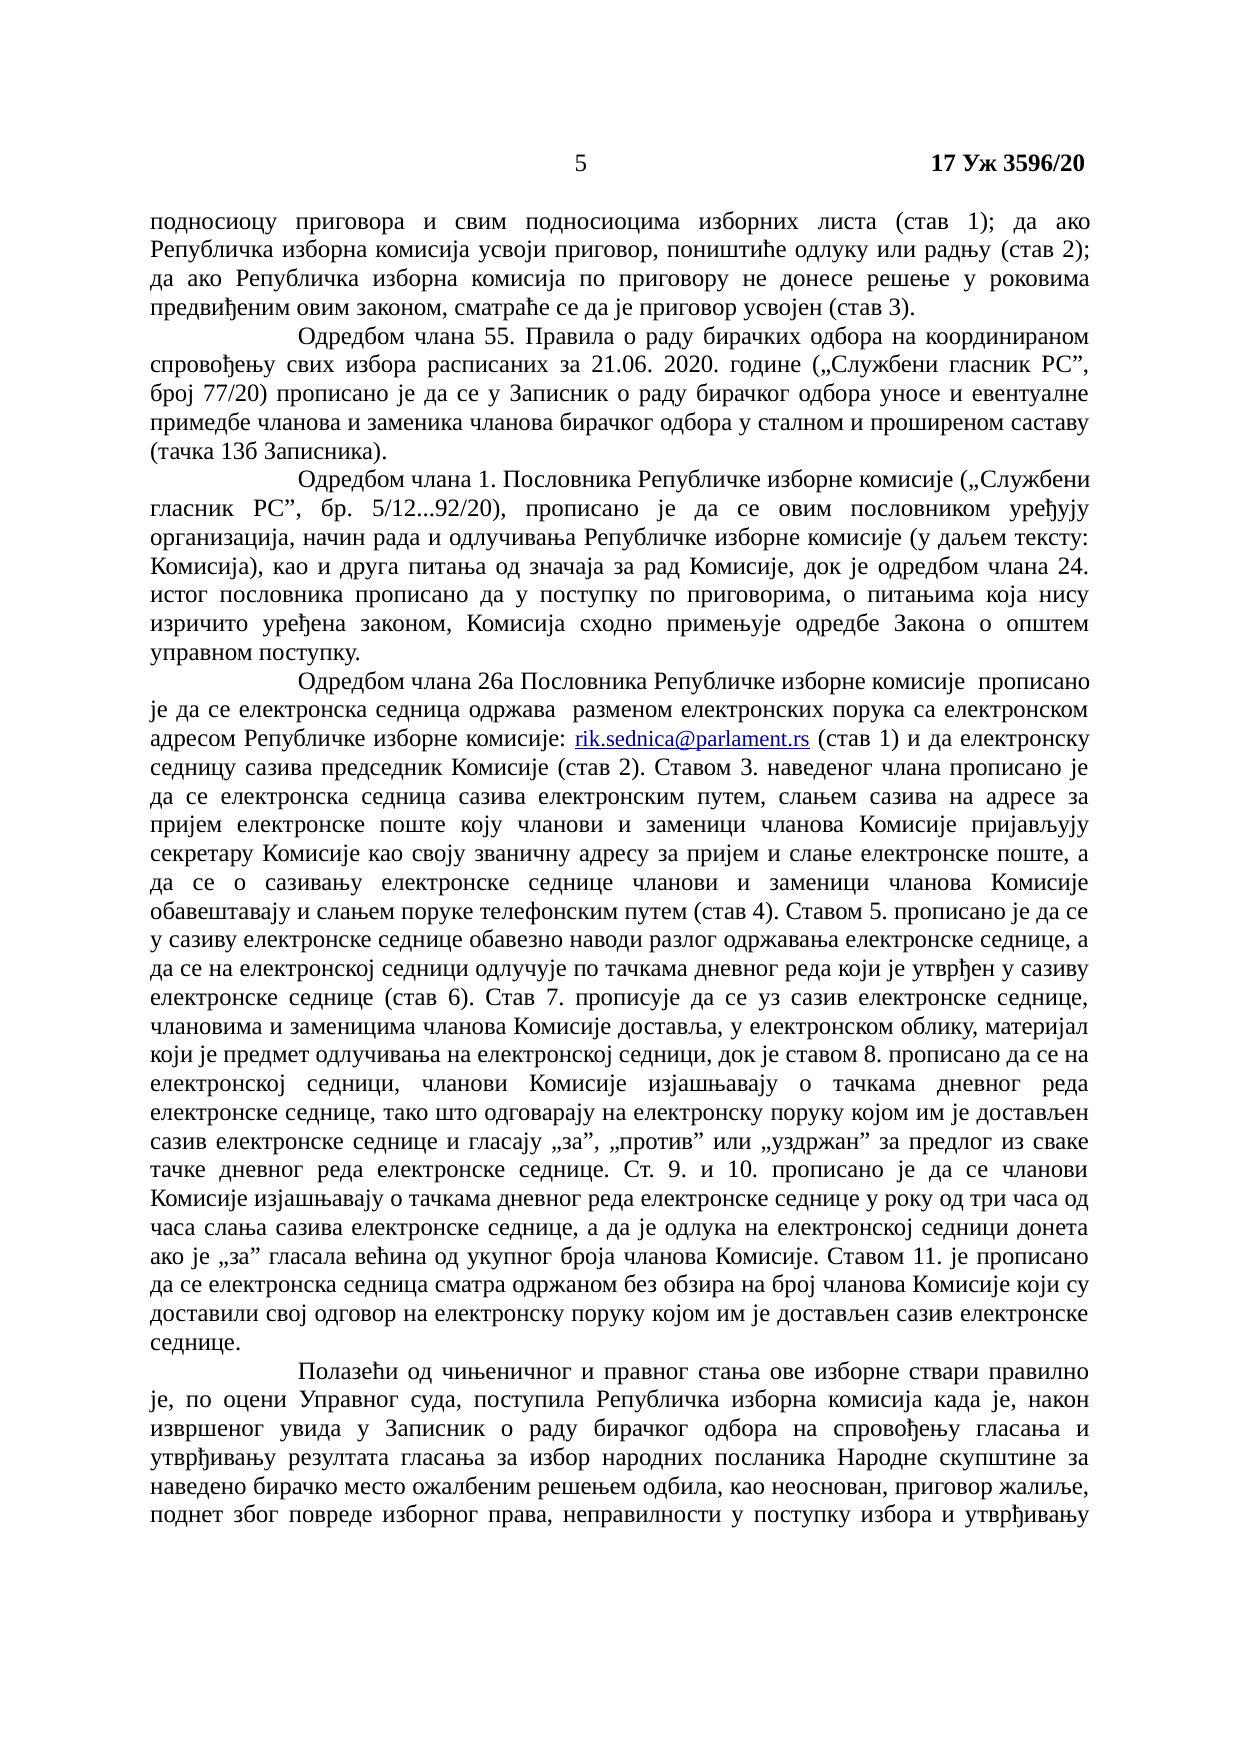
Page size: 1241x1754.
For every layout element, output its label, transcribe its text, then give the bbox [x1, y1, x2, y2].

text Полазећи од чињеничног и правног стања ове изборне ствари правилно је, по оцени Управног суда, поступила Републичка изборна комисија када је, након извршеног увида у Записник о раду бирачког одбора на спровођењу гласања и утврђивању резултата гласања за избор народних посланика Народне скупштине за наведено бирачко место ожалбеним решењем одбила, као неоснован, приговор жалиље, поднет због повреде изборног права, неправилности у поступку избора и утврђивању [150, 1356, 1090, 1528]
text Одредбом члана 26а Пословника Републичке изборне комисије прописано је да се електронска седница одржава разменом електронских порука са електронском адресом Републичке изборне комисије: rik.sednica@parlament.rs (став 1) и да електронску седницу сазива председник Комисије (став 2). Ставом 3. наведеног члана прописано је да се електронска седница сазива електронским путем, слањем сазива на адресе за пријем електронске поште коју чланови и заменици чланова Комисије пријављују секретару Комисије као своју званичну адресу за пријем и слање електронске поште, а да се о сазивању електронске седнице чланови и заменици чланова Комисије обавештавају и слањем поруке телефонским путем (став 4). Ставом 5. прописано је да се у сазиву електронске седнице обавезно наводи разлог одржавања електронске седнице, а да се на електронској седници одлучује по тачкама дневног реда који је утврђен у сазиву електронске седнице (став 6). Став 7. прописује да се уз сазив електронске седнице, члановима и заменицима чланова Комисије доставља, у електронском облику, материјал који је предмет одлучивања на електронској седници, док је ставом 8. прописано да се на електронској седници, чланови Комисије изјашњавају о тачкама дневног реда електронске седнице, тако што одговарају на електронску поруку којом им је достављен сазив електронске седнице и гласају „за”, „против” или „уздржан” за предлог из сваке тачке дневног реда електронске седнице. Ст. 9. и 10. прописано је да се чланови Комисије изјашњавају о тачкама дневног реда електронске седнице у року од три часа од часа слања сазива електронске седнице, а да је одлука на електронској седници донета ако је „за” гласала већина од укупног броја чланова Комисије. Ставом 11. је прописано да се електронска седница сматра одржаном без обзира на број чланова Комисије који су доставили свој одговор на електронску поруку којом им је достављен сазив електронске седнице. [150, 666, 1090, 1356]
text Одредбом члана 1. Пословника Републичке изборне комисије („Службени гласник РС”, бр. 5/12...92/20), прописано је да се овим пословником уређују организација, начин рада и одлучивања Републичке изборне комисије (у даљем тексту: Комисија), као и друга питања од значаја за рад Комисије, док је одредбом члана 24. истог пословника прописано да у поступку по приговорима, о питањима која нису изричито уређена законом, Комисија сходно примењује одредбе Закона о општем управном поступку. [150, 464, 1090, 666]
text подносиоцу приговора и свим подносиоцима изборних листа (став 1); да ако Републичка изборна комисија усвоји приговор, поништиће одлуку или радњу (став 2); да ако Републичка изборна комисија по приговору не донесе решење у роковима предвиђеним овим законом, сматраће се да је приговор усвојен (став 3). [150, 206, 1090, 321]
text Одредбом члана 55. Правила о раду бирачких одбора на координираном спровођењу свих избора расписаних за 21.06. 2020. године („Службени гласник РС”, број 77/20) прописано је да се у Записник о раду бирачког одбора уносе и евентуалне примедбе чланова и заменика чланова бирачког одбора у сталном и проширеном саставу (тачка 13б Записника). [150, 321, 1090, 464]
